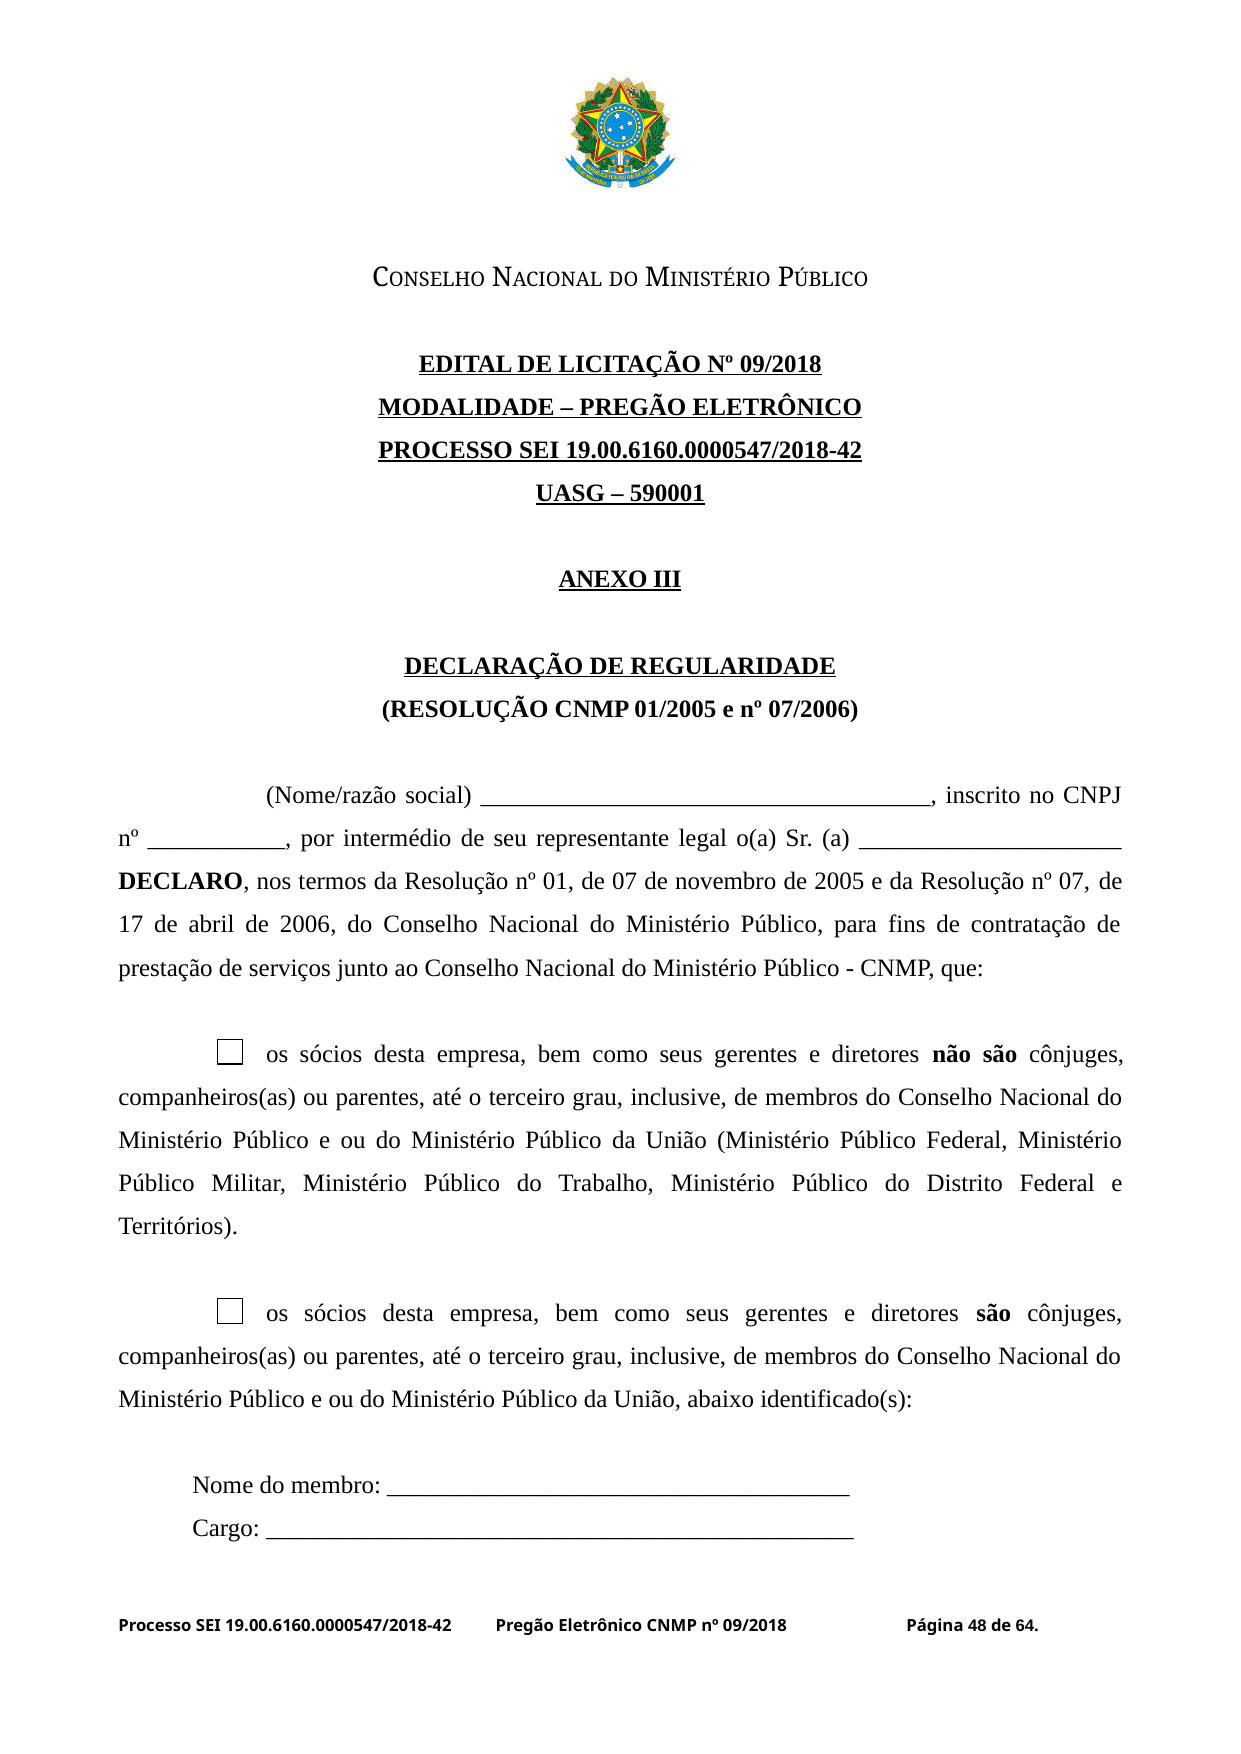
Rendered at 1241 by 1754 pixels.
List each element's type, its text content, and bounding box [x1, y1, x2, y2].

text os sócios desta empresa, bem como seus gerentes e diretores são cônjuges, companheiros(as) ou parentes, até o terceiro grau, inclusive, de membros do Conselho Nacional do Ministério Público e ou do Ministério Público da União, abaixo identificado(s): [118, 1298, 1122, 1413]
text EDITAL DE LICITAÇÃO Nº 09/2018 [118, 349, 1122, 378]
text (RESOLUÇÃO CNMP 01/2005 e nº 07/2006) [118, 694, 1122, 723]
text UASG – 590001 [118, 478, 1122, 507]
text DECLARAÇÃO DE REGULARIDADE [118, 651, 1122, 679]
text PROCESSO SEI 19.00.6160.0000547/2018-42 [118, 435, 1122, 464]
text Nome do membro: _____________________________________ [118, 1470, 1122, 1499]
text ANEXO III [118, 564, 1122, 593]
text MODALIDADE – PREGÃO ELETRÔNICO [118, 392, 1122, 421]
text (Nome/razão social) ____________________________________, inscrito no CNPJ nº ___________, por intermédio de seu representante legal o(a) Sr. (a) _____________________ DECLARO, nos termos da Resolução nº 01, de 07 de novembro de 2005 e da Resolução nº 07, de 17 de abril de 2006, do Conselho Nacional do Ministério Público, para fins de contratação de prestação de serviços junto ao Conselho Nacional do Ministério Público - CNMP, que: [118, 780, 1122, 981]
text os sócios desta empresa, bem como seus gerentes e diretores não são cônjuges, companheiros(as) ou parentes, até o terceiro grau, inclusive, de membros do Conselho Nacional do Ministério Público e ou do Ministério Público da União (Ministério Público Federal, Ministério Público Militar, Ministério Público do Trabalho, Ministério Público do Distrito Federal e Territórios). [118, 1039, 1124, 1240]
text Cargo: _______________________________________________ [118, 1513, 1122, 1542]
